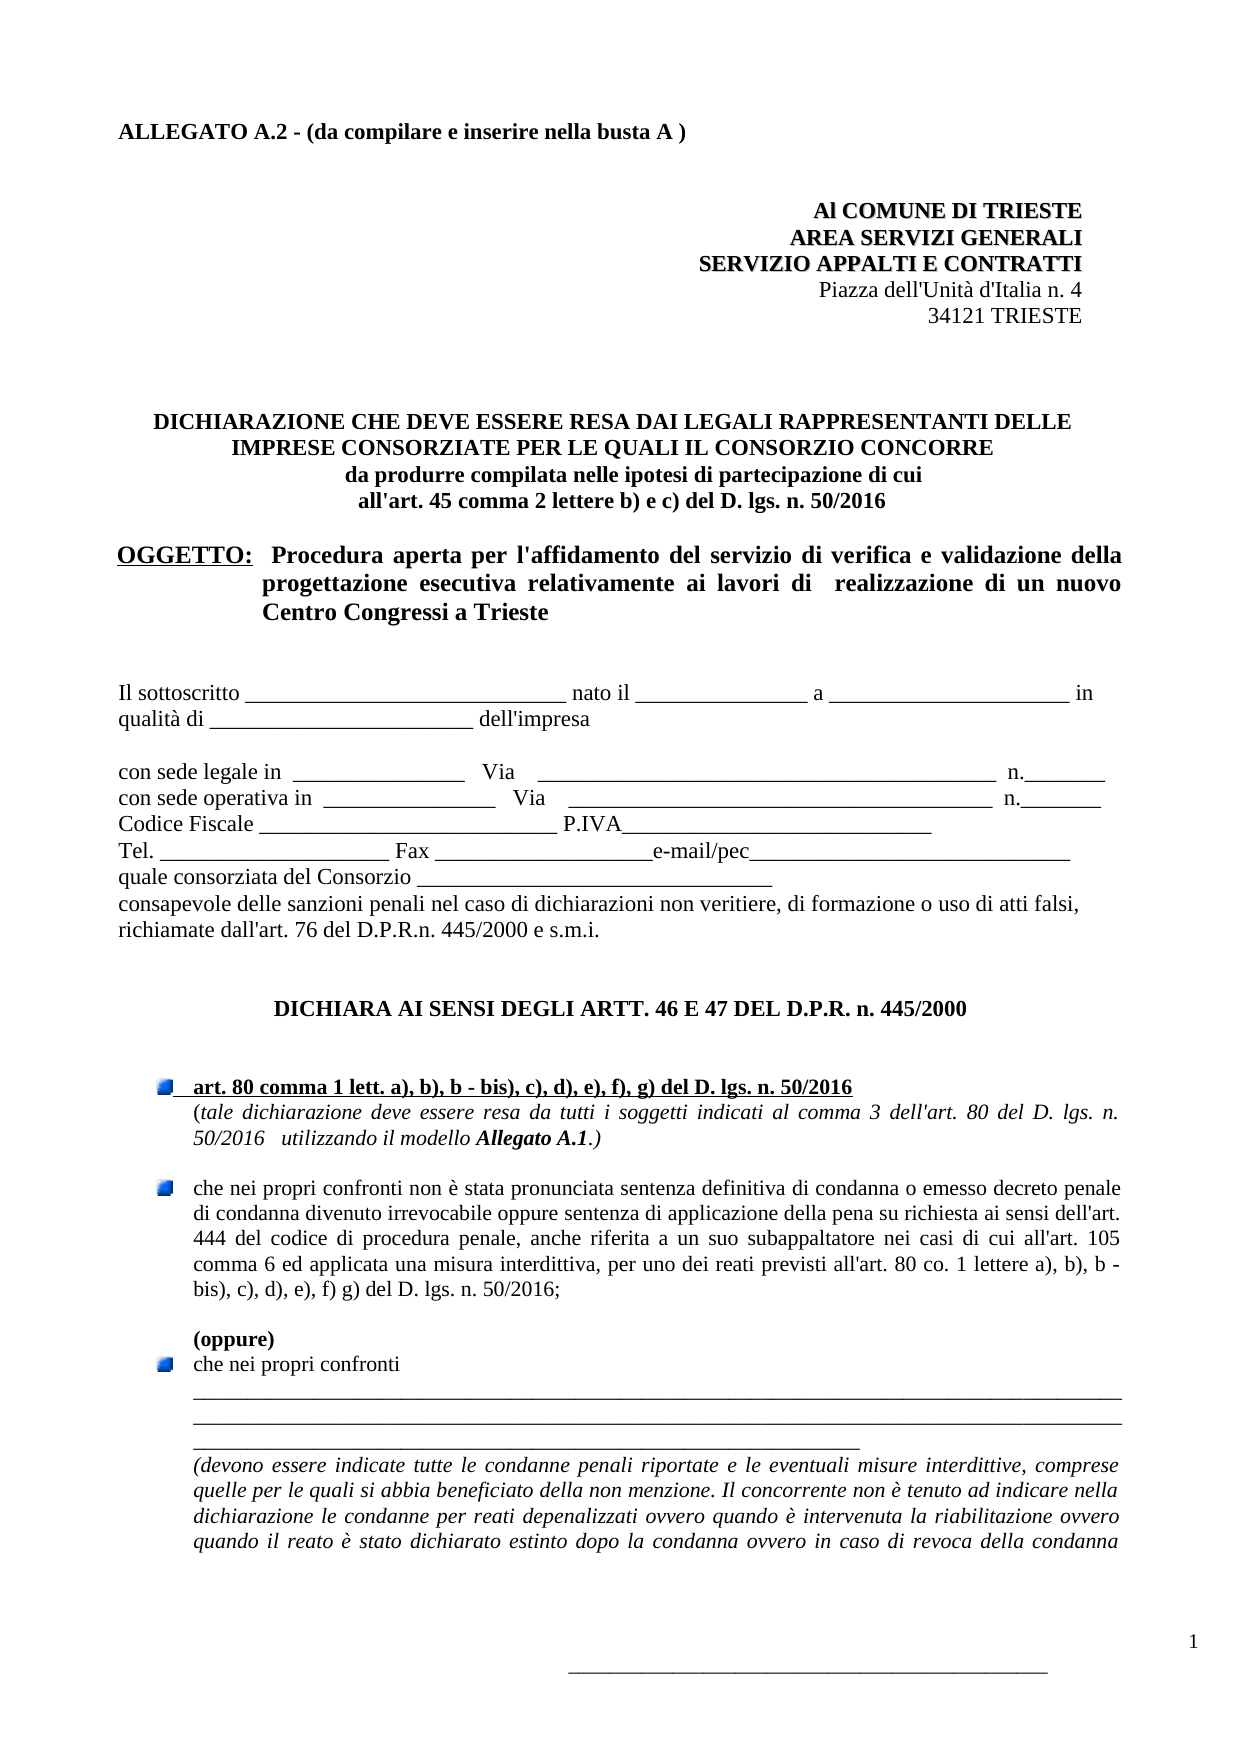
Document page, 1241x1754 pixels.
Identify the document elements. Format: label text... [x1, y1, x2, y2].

text Piazza dell'Unità d'Italia n. 4 [118, 276, 1082, 303]
picture [156, 1356, 173, 1372]
text AREA SERVIZI GENERALI [118, 223, 1082, 250]
list che nei propri confronti non è stata pronunciata sentenza definitiva di condanna o emesso decreto penale di condanna divenuto irrevocabile oppure sentenza di applicazione della pena su richiesta ai sensi dell'art. 444 del codice di procedura penale, anche riferita a un suo subappaltatore nei casi di cui all'art. 105 comma 6 ed applicata una misura interdittiva, per uno dei reati previsti all'art. 80 co. 1 lettere a), b), b - bis), c), d), e), f) g) del D. lgs. n. 50/2016; [156, 1175, 1123, 1301]
text Codice Fiscale __________________________ P.IVA___________________________ [118, 811, 1123, 837]
text OGGETTO: Procedura aperta per l'affidamento del servizio di verifica e validazione della progettazione esecutiva relativamente ai lavori di realizzazione di un nuovo Centro Congressi a Trieste [117, 540, 1123, 626]
list (tale dichiarazione deve essere resa da tutti i soggetti indicati al comma 3 dell'art. 80 del D. lgs. n. 50/2016 utilizzando il modello Allegato A.1.) [156, 1099, 1123, 1150]
text con sede operativa in _______________ Via _____________________________________ n._______ [118, 784, 1123, 811]
text Il sottoscritto ____________________________ nato il _______________ a _____________________ in qualità di _______________________ dell'impresa [118, 679, 1123, 731]
text da produrre compilata nelle ipotesi di partecipazione di cui [142, 461, 1126, 487]
text DICHIARA AI SENSI DEGLI ARTT. 46 E 47 DEL D.P.R. n. 445/2000 [118, 995, 1123, 1021]
text all'art. 45 comma 2 lettere b) e c) del D. lgs. n. 50/2016 [118, 487, 1123, 513]
text 34121 TRIESTE [118, 303, 1082, 329]
picture [156, 1179, 173, 1196]
text Al COMUNE DI TRIESTE [118, 197, 1082, 223]
text SERVIZIO APPALTI E CONTRATTI [118, 250, 1082, 276]
list che nei propri confronti _______________________________________________________________________________________________________________________________________________________________________________________________________________________________________ [156, 1351, 1123, 1452]
list art. 80 comma 1 lett. a), b), b - bis), c), d), e), f), g) del D. lgs. n. 50/2016 [156, 1074, 1123, 1099]
text Tel. ____________________ Fax ___________________e-mail/pec____________________________ quale consorziata del Consorzio _______________________________ [118, 837, 1123, 889]
text con sede legale in _______________ Via ________________________________________ n._______ [118, 758, 1123, 784]
text consapevole delle sanzioni penali nel caso di dichiarazioni non veritiere, di formazione o uso di atti falsi, richiamate dall'art. 76 del D.P.R.n. 445/2000 e s.m.i. [118, 889, 1123, 942]
text ALLEGATO A.2 - (da compilare e inserire nella busta A ) [118, 118, 1123, 144]
list (devono essere indicate tutte le condanne penali riportate e le eventuali misure interdittive, comprese quelle per le quali si abbia beneficiato della non menzione. Il concorrente non è tenuto ad indicare nella dichiarazione le condanne per reati depenalizzati ovvero quando è intervenuta la riabilitazione ovvero quando il reato è stato dichiarato estinto dopo la condanna ovvero in caso di revoca della condanna [156, 1452, 1123, 1553]
list (oppure) [156, 1326, 1123, 1351]
text DICHIARAZIONE CHE DEVE ESSERE RESA DAI LEGALI RAPPRESENTANTI DELLE IMPRESE CONSORZIATE PER LE QUALI IL CONSORZIO CONCORRE [140, 408, 1085, 461]
picture [156, 1078, 173, 1095]
